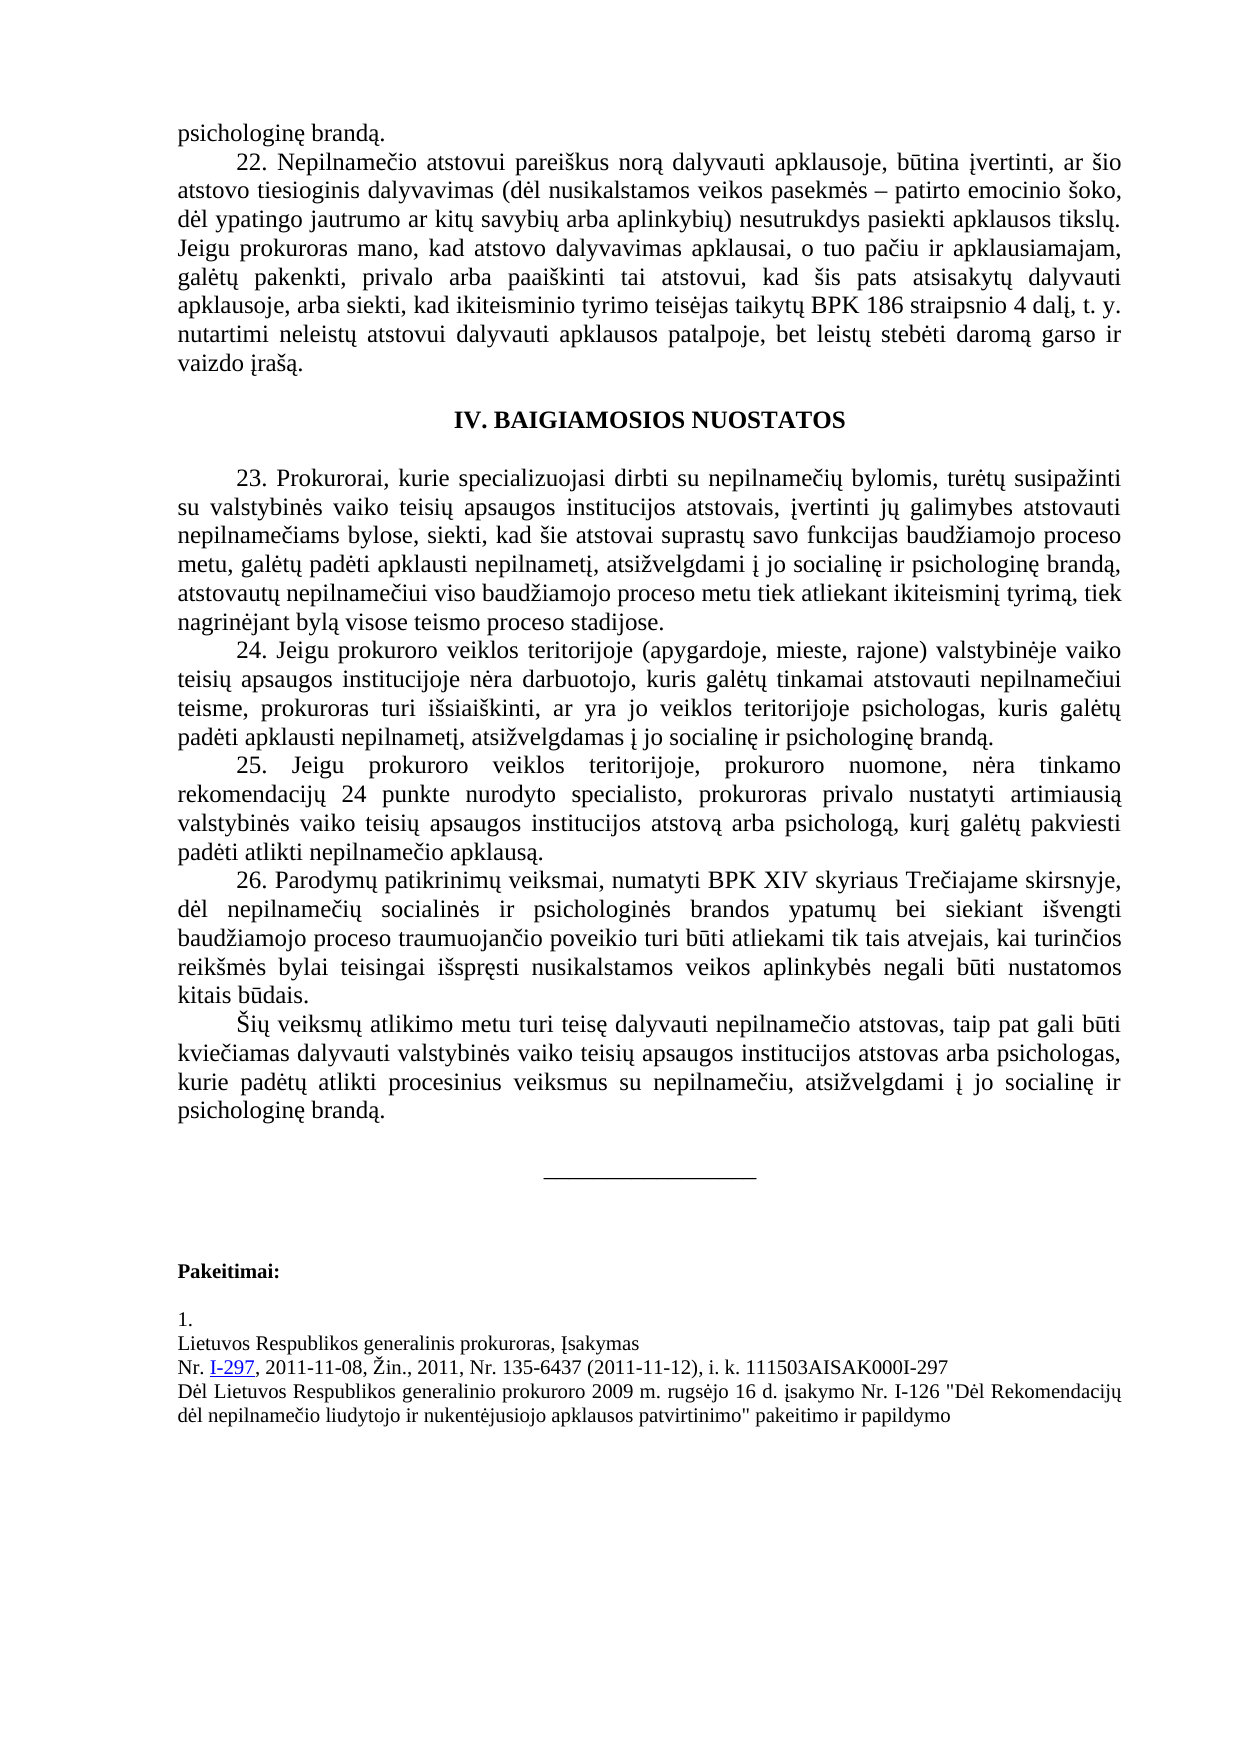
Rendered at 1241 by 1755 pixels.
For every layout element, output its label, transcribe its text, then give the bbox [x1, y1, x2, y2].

text Lietuvos Respublikos generalinis prokuroras, Įsakymas [177, 1331, 1122, 1355]
text _________________ [177, 1153, 1122, 1182]
text 26. Parodymų patikrinimų veiksmai, numatyti BPK XIV skyriaus Trečiajame skirsnyje, dėl nepilnamečių socialinės ir psichologinės brandos ypatumų bei siekiant išvengti baudžiamojo proceso traumuojančio poveikio turi būti atliekami tik tais atvejais, kai turinčios reikšmės bylai teisingai išspręsti nusikalstamos veikos aplinkybės negali būti nustatomos kitais būdais. [177, 866, 1122, 1009]
text Šių veiksmų atlikimo metu turi teisę dalyvauti nepilnamečio atstovas, taip pat gali būti kviečiamas dalyvauti valstybinės vaiko teisių apsaugos institucijos atstovas arba psichologas, kurie padėtų atlikti procesinius veiksmus su nepilnamečiu, atsižvelgdami į jo socialinę ir psichologinę brandą. [177, 1009, 1122, 1124]
text 25. Jeigu prokuroro veiklos teritorijoje, prokuroro nuomone, nėra tinkamo rekomendacijų 24 punkte nurodyto specialisto, prokuroras privalo nustatyti artimiausią valstybinės vaiko teisių apsaugos institucijos atstovą arba psichologą, kurį galėtų pakviesti padėti atlikti nepilnamečio apklausą. [177, 751, 1122, 866]
text psichologinę brandą. [177, 118, 1122, 147]
text 1. [177, 1307, 1122, 1331]
text IV. BAIGIAMOSIOS NUOSTATOS [177, 406, 1122, 434]
text 23. Prokurorai, kurie specializuojasi dirbti su nepilnamečių bylomis, turėtų susipažinti su valstybinės vaiko teisių apsaugos institucijos atstovais, įvertinti jų galimybes atstovauti nepilnamečiams bylose, siekti, kad šie atstovai suprastų savo funkcijas baudžiamojo proceso metu, galėtų padėti apklausti nepilnametį, atsižvelgdami į jo socialinę ir psichologinę brandą, atstovautų nepilnamečiui viso baudžiamojo proceso metu tiek atliekant ikiteisminį tyrimą, tiek nagrinėjant bylą visose teismo proceso stadijose. [177, 463, 1122, 636]
text 22. Nepilnamečio atstovui pareiškus norą dalyvauti apklausoje, būtina įvertinti, ar šio atstovo tiesioginis dalyvavimas (dėl nusikalstamos veikos pasekmės – patirto emocinio šoko, dėl ypatingo jautrumo ar kitų savybių arba aplinkybių) nesutrukdys pasiekti apklausos tikslų. Jeigu prokuroras mano, kad atstovo dalyvavimas apklausai, o tuo pačiu ir apklausiamajam, galėtų pakenkti, privalo arba paaiškinti tai atstovui, kad šis pats atsisakytų dalyvauti apklausoje, arba siekti, kad ikiteisminio tyrimo teisėjas taikytų BPK 186 straipsnio 4 dalį, t. y. nutartimi neleistų atstovui dalyvauti apklausos patalpoje, bet leistų stebėti daromą garso ir vaizdo įrašą. [177, 147, 1122, 377]
text Dėl Lietuvos Respublikos generalinio prokuroro 2009 m. rugsėjo 16 d. įsakymo Nr. I-126 "Dėl Rekomendacijų dėl nepilnamečio liudytojo ir nukentėjusiojo apklausos patvirtinimo" pakeitimo ir papildymo [177, 1379, 1122, 1427]
text 24. Jeigu prokuroro veiklos teritorijoje (apygardoje, mieste, rajone) valstybinėje vaiko teisių apsaugos institucijoje nėra darbuotojo, kuris galėtų tinkamai atstovauti nepilnamečiui teisme, prokuroras turi išsiaiškinti, ar yra jo veiklos teritorijoje psichologas, kuris galėtų padėti apklausti nepilnametį, atsižvelgdamas į jo socialinę ir psichologinę brandą. [177, 636, 1122, 751]
text Nr. I-297, 2011-11-08, Žin., 2011, Nr. 135-6437 (2011-11-12), i. k. 111503AISAK000I-297 [177, 1355, 1122, 1379]
text Pakeitimai: [177, 1259, 1122, 1283]
